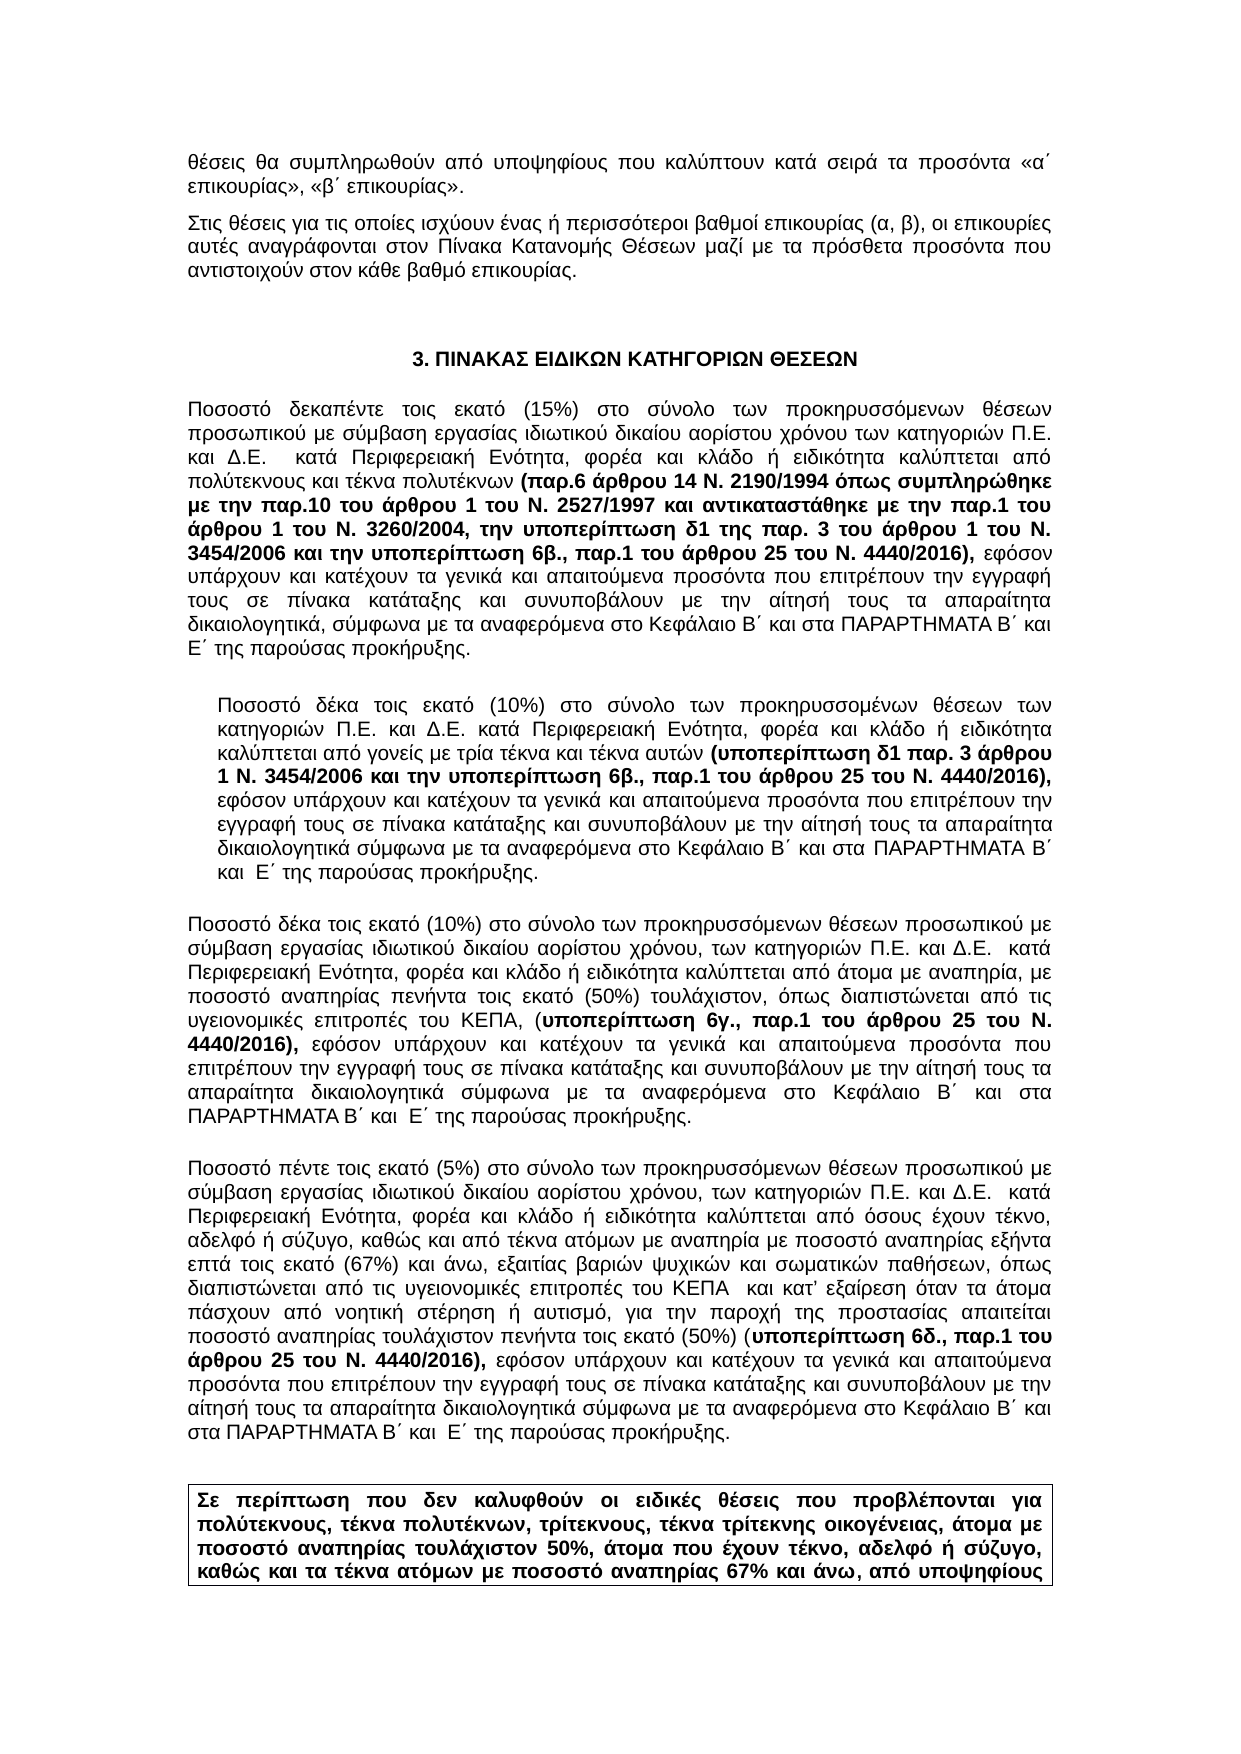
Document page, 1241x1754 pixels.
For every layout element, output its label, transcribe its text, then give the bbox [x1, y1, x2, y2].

text Σε περίπτωση που δεν καλυφθούν οι ειδικές θέσεις που προβλέπονται για πολύτεκνους, τέκνα πολυτέκνων, τρίτεκνους, τέκνα τρίτεκνης οικογένειας, άτομα με ποσοστό αναπηρίας τουλάχιστον 50%, άτομα που έχουν τέκνο, αδελφό ή σύζυγο, καθώς και τα τέκνα ατόμων με ποσοστό αναπηρίας 67% και άνω, από υποψηφίους [189, 1485, 1052, 1585]
text Ποσοστό δεκαπέντε τοις εκατό (15%) στο σύνολο των προκηρυσσόμενων θέσεων προσωπικού με σύμβαση εργασίας ιδιωτικού δικαίου αορίστου χρόνου των κατηγοριών Π.Ε. και Δ.Ε. κατά Περιφερειακή Ενότητα, φορέα και κλάδο ή ειδικότητα καλύπτεται από πολύτεκνους και τέκνα πολυτέκνων (παρ.6 άρθρου 14 Ν. 2190/1994 όπως συμπληρώθηκε με την παρ.10 του άρθρου 1 του Ν. 2527/1997 και αντικαταστάθηκε με την παρ.1 του άρθρου 1 του Ν. 3260/2004, την υποπερίπτωση δ1 της παρ. 3 του άρθρου 1 του Ν. 3454/2006 και την υποπερίπτωση 6β., παρ.1 του άρθρου 25 του Ν. 4440/2016), εφόσον υπάρχουν και κατέχουν τα γενικά και απαιτούμενα προσόντα που επιτρέπουν την εγγραφή τους σε πίνακα κατάταξης και συνυποβάλουν με την αίτησή τους τα απαραίτητα δικαιολογητικά, σύμφωνα με τα αναφερόμενα στο Κεφάλαιο Β΄ και στα ΠΑΡΑΡΤΗΜΑΤΑ Β΄ και Ε΄ της παρούσας προκήρυξης. [187, 397, 1053, 660]
text Ποσοστό δέκα τοις εκατό (10%) στο σύνολο των προκηρυσσομένων θέσεων των κατηγοριών Π.Ε. και Δ.Ε. κατά Περιφερειακή Ενότητα, φορέα και κλάδο ή ειδικότητα καλύπτεται από γονείς με τρία τέκνα και τέκνα αυτών (υποπερίπτωση δ1 παρ. 3 άρθρου 1 Ν. 3454/2006 και την υποπερίπτωση 6β., παρ.1 του άρθρου 25 του Ν. 4440/2016), εφόσον υπάρχουν και κατέχουν τα γενικά και απαιτούμενα προσόντα που επιτρέπουν την εγγραφή τους σε πίνακα κατάταξης και συνυποβάλουν με την αίτησή τους τα απαραίτητα δικαιολογητικά σύμφωνα με τα αναφερόμενα στο Κεφάλαιο Β΄ και στα ΠΑΡΑΡΤΗΜΑΤΑ Β΄ και Ε΄ της παρούσας προκήρυξης. [217, 692, 1053, 884]
text 3. ΠΙΝΑΚΑΣ ΕΙΔΙΚΩΝ ΚΑΤΗΓΟΡΙΩΝ ΘΕΣΕΩΝ [217, 347, 1053, 371]
text Ποσοστό δέκα τοις εκατό (10%) στο σύνολο των προκηρυσσόμενων θέσεων προσωπικού με σύμβαση εργασίας ιδιωτικού δικαίου αορίστου χρόνου, των κατηγοριών Π.Ε. και Δ.Ε. κατά Περιφερειακή Ενότητα, φορέα και κλάδο ή ειδικότητα καλύπτεται από άτομα με αναπηρία, με ποσοστό αναπηρίας πενήντα τοις εκατό (50%) τουλάχιστον, όπως διαπιστώνεται από τις υγειονομικές επιτροπές του ΚΕΠΑ, (υποπερίπτωση 6γ., παρ.1 του άρθρου 25 του Ν. 4440/2016), εφόσον υπάρχουν και κατέχουν τα γενικά και απαιτούμενα προσόντα που επιτρέπουν την εγγραφή τους σε πίνακα κατάταξης και συνυποβάλουν με την αίτησή τους τα απαραίτητα δικαιολογητικά σύμφωνα με τα αναφερόμενα στο Κεφάλαιο Β΄ και στα ΠΑΡΑΡΤΗΜΑΤΑ Β΄ και Ε΄ της παρούσας προκήρυξης. [187, 912, 1053, 1128]
text Στις θέσεις για τις οποίες ισχύουν ένας ή περισσότεροι βαθμοί επικουρίας (α, β), οι επικουρίες αυτές αναγράφονται στον Πίνακα Κατανομής Θέσεων μαζί με τα πρόσθετα προσόντα που αντιστοιχούν στον κάθε βαθμό επικουρίας. [187, 210, 1053, 282]
text Ποσοστό πέντε τοις εκατό (5%) στο σύνολο των προκηρυσσόμενων θέσεων προσωπικού με σύμβαση εργασίας ιδιωτικού δικαίου αορίστου χρόνου, των κατηγοριών Π.Ε. και Δ.Ε. κατά Περιφερειακή Ενότητα, φορέα και κλάδο ή ειδικότητα καλύπτεται από όσους έχουν τέκνο, αδελφό ή σύζυγο, καθώς και από τέκνα ατόμων με αναπηρία με ποσοστό αναπηρίας εξήντα επτά τοις εκατό (67%) και άνω, εξαιτίας βαριών ψυχικών και σωματικών παθήσεων, όπως διαπιστώνεται από τις υγειονομικές επιτροπές του ΚΕΠΑ και κατ’ εξαίρεση όταν τα άτομα πάσχουν από νοητική στέρηση ή αυτισμό, για την παροχή της προστασίας απαιτείται ποσοστό αναπηρίας τουλάχιστον πενήντα τοις εκατό (50%) (υποπερίπτωση 6δ., παρ.1 του άρθρου 25 του Ν. 4440/2016), εφόσον υπάρχουν και κατέχουν τα γενικά και απαιτούμενα προσόντα που επιτρέπουν την εγγραφή τους σε πίνακα κατάταξης και συνυποβάλουν με την αίτησή τους τα απαραίτητα δικαιολογητικά σύμφωνα με τα αναφερόμενα στο Κεφάλαιο Β΄ και στα ΠΑΡΑΡΤΗΜΑΤΑ Β΄ και Ε΄ της παρούσας προκήρυξης. [187, 1156, 1053, 1444]
text θέσεις θα συμπληρωθούν από υποψηφίους που καλύπτουν κατά σειρά τα προσόντα «α΄ επικουρίας», «β΄ επικουρίας». [187, 150, 1053, 198]
